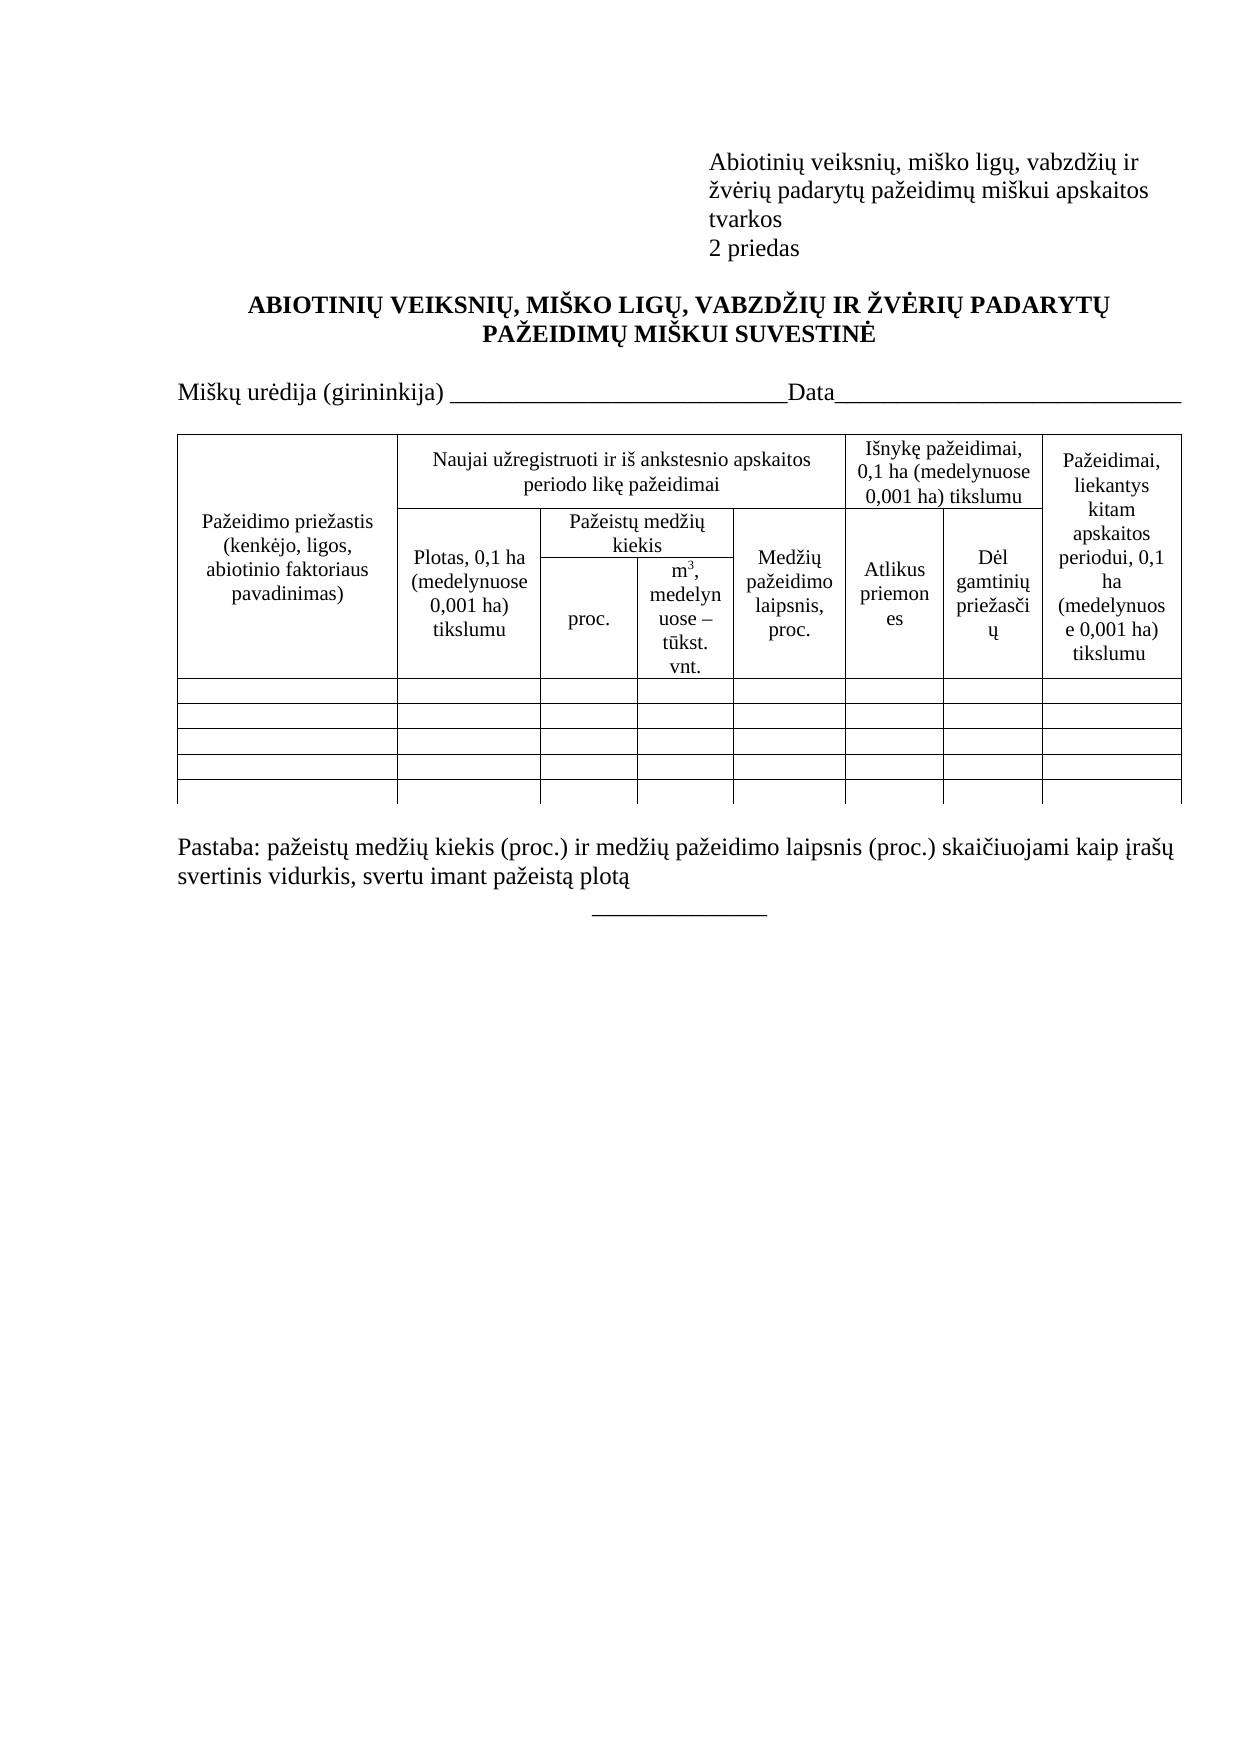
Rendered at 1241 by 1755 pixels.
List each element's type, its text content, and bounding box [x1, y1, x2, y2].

table_cell m3, medelynuose – tūkst. vnt. [638, 558, 733, 678]
table_cell [1043, 704, 1181, 728]
table_cell [734, 729, 845, 753]
table_cell [398, 755, 540, 778]
table_cell [178, 780, 397, 804]
table_cell [846, 679, 943, 703]
table_cell [846, 729, 943, 753]
table_header Išnykę pažeidimai, 0,1 ha (medelynuose 0,001 ha) tikslumu [846, 435, 1042, 508]
text 2 priedas [177, 233, 1181, 262]
text ______________ [177, 890, 1181, 919]
table_cell [178, 679, 397, 703]
table_cell [398, 704, 540, 728]
table_cell [638, 729, 733, 753]
table_cell [1043, 729, 1181, 753]
table_cell Atlikus priemones [846, 509, 943, 678]
table_cell [734, 704, 845, 728]
table_header Pažeidimo priežastis (kenkėjo, ligos, abiotinio faktoriaus pavadinimas) [178, 435, 397, 678]
table_cell [944, 729, 1042, 753]
table_cell [638, 679, 733, 703]
table_cell [541, 780, 637, 804]
table_cell [398, 780, 540, 804]
table_cell [944, 755, 1042, 778]
table_cell [638, 755, 733, 778]
table_cell [734, 780, 845, 804]
table_cell [846, 704, 943, 728]
table_cell [178, 729, 397, 753]
table_cell [178, 755, 397, 778]
table_cell Pažeistų medžių kiekis [541, 509, 733, 557]
table_cell [734, 755, 845, 778]
table_cell [178, 704, 397, 728]
table_cell [398, 679, 540, 703]
text žvėrių padarytų pažeidimų miškui apskaitos [177, 176, 1181, 204]
table_cell [1043, 755, 1181, 778]
text ABIOTINIŲ VEIKSNIŲ, MIŠKO LIGŲ, VABZDŽIŲ IR ŽVĖRIŲ PADARYTŲ PAŽEIDIMŲ MIŠKUI SUVESTINĖ [177, 291, 1181, 348]
table_cell [541, 704, 637, 728]
table_cell [944, 780, 1042, 804]
text Miškų urėdija (girininkija) ___________________________Data [177, 377, 1181, 406]
table_cell [541, 679, 637, 703]
table_cell [1043, 780, 1181, 804]
text tvarkos [177, 204, 1181, 233]
table_cell [638, 780, 733, 804]
text Pastaba: pažeistų medžių kiekis (proc.) ir medžių pažeidimo laipsnis (proc.) skaičiuojami kaip įrašų svertinis vidurkis, svertu imant pažeistą plotą [177, 832, 1181, 890]
table_cell [541, 729, 637, 753]
table_cell [846, 755, 943, 778]
text Abiotinių veiksnių, miško ligų, vabzdžių ir [177, 147, 1181, 176]
table_cell [541, 755, 637, 778]
table_cell Dėl gamtinių priežasčių [944, 509, 1042, 678]
table_cell [734, 679, 845, 703]
table_cell proc. [541, 558, 637, 678]
table_cell [1043, 679, 1181, 703]
table_cell Plotas, 0,1 ha (medelynuose 0,001 ha) tikslumu [398, 509, 540, 678]
table_header Naujai užregistruoti ir iš ankstesnio apskaitos periodo likę pažeidimai [398, 435, 845, 508]
table_cell [944, 679, 1042, 703]
table_cell [398, 729, 540, 753]
table_cell [846, 780, 943, 804]
table_cell [944, 704, 1042, 728]
table_cell [638, 704, 733, 728]
table_cell Medžių pažeidimo laipsnis, proc. [734, 509, 845, 678]
table_header Pažeidimai, liekantys kitam apskaitos periodui, 0,1 ha (medelynuose 0,001 ha) tikslumu [1043, 435, 1181, 678]
